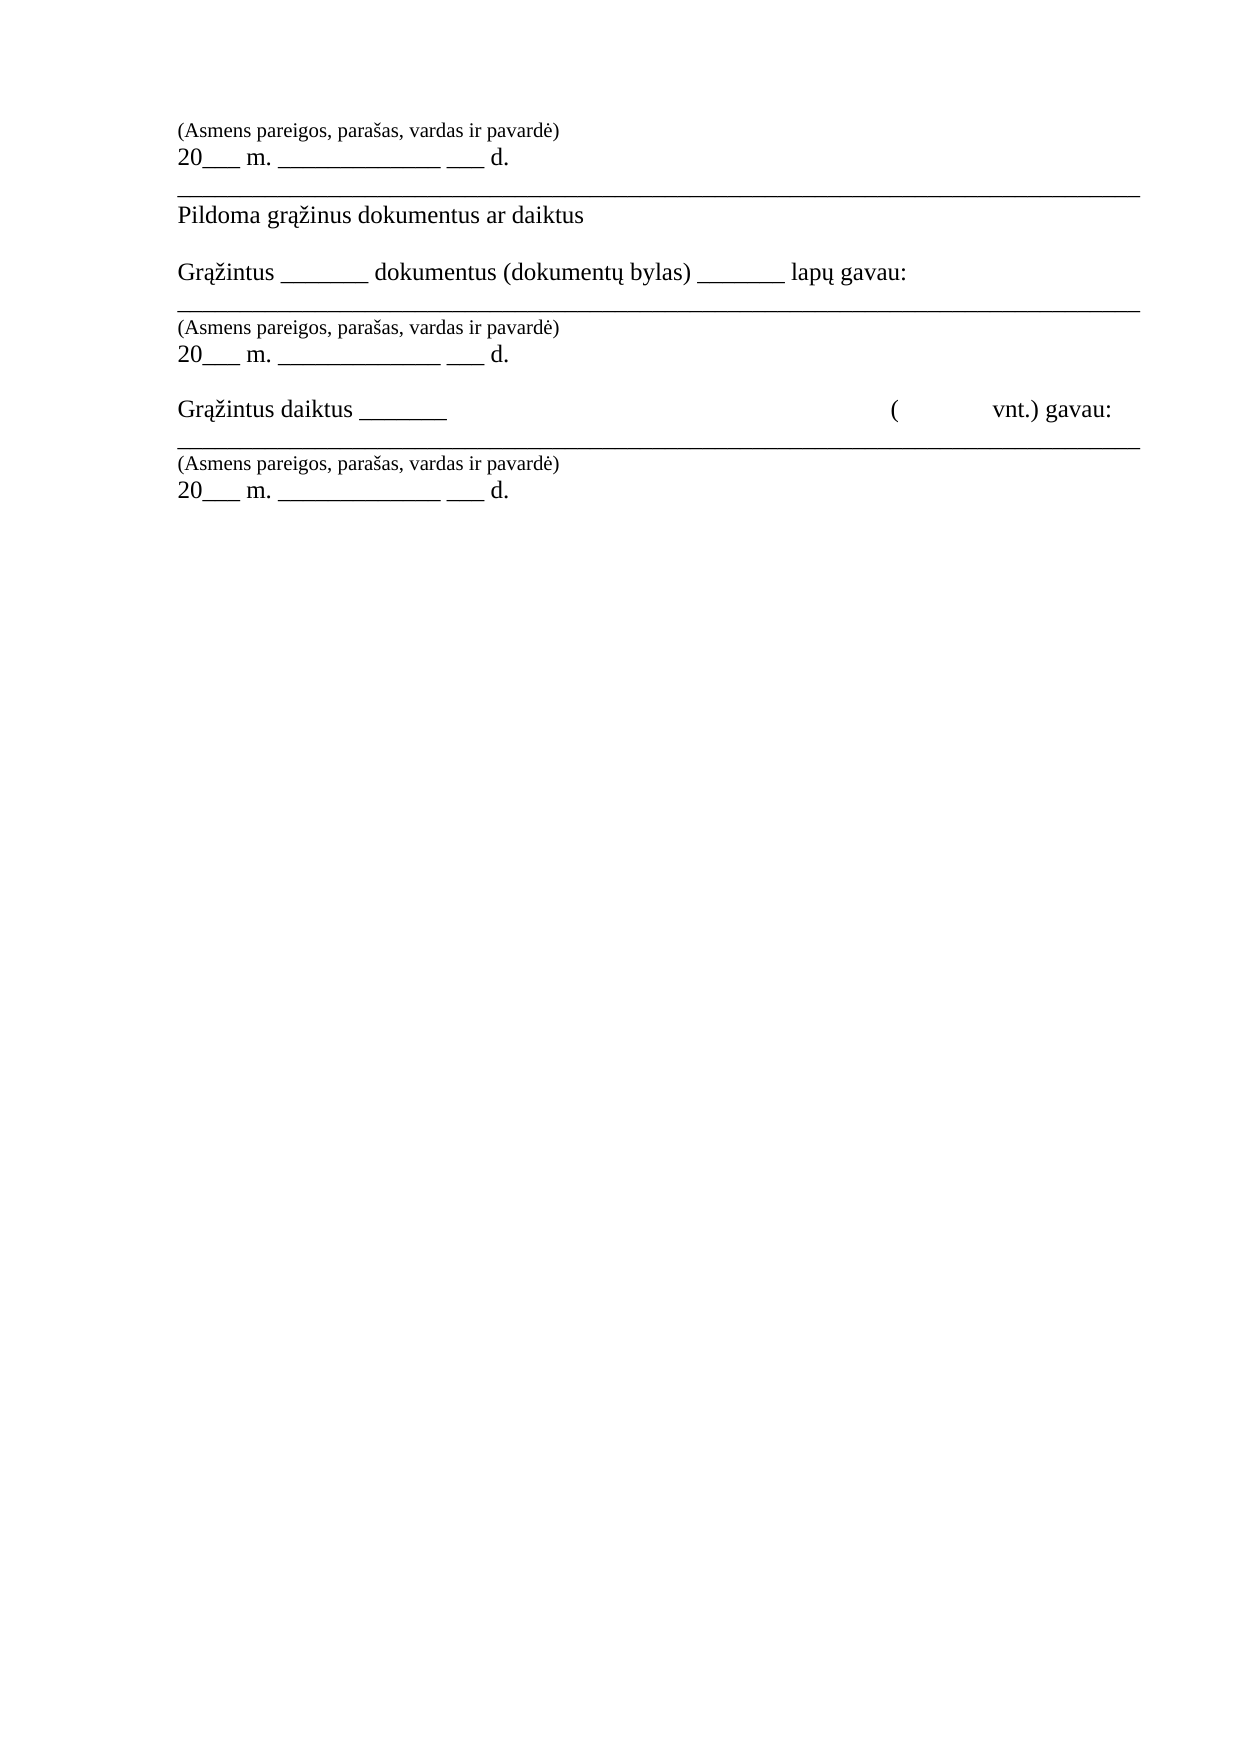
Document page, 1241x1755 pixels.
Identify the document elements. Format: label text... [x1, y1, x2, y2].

text (Asmens pareigos, parašas, vardas ir pavardė) [177, 315, 1152, 339]
text Grąžintus daiktus _______ ( vnt.) gavau: [177, 394, 1152, 423]
text (Asmens pareigos, parašas, vardas ir pavardė) [177, 118, 1152, 142]
text (Asmens pareigos, parašas, vardas ir pavardė) [177, 451, 1152, 475]
text _____________________________________________________________________________ [177, 171, 1152, 200]
text _____________________________________________________________________________ [177, 423, 1152, 451]
text _____________________________________________________________________________ [177, 286, 1152, 315]
text Grąžintus _______ dokumentus (dokumentų bylas) _______ lapų gavau: [177, 257, 1152, 286]
text 20___ m. _____________ ___ d. [177, 142, 1152, 171]
text 20___ m. _____________ ___ d. [177, 475, 1152, 504]
text 20___ m. _____________ ___ d. [177, 339, 1152, 367]
text Pildoma grąžinus dokumentus ar daiktus [177, 200, 1152, 228]
